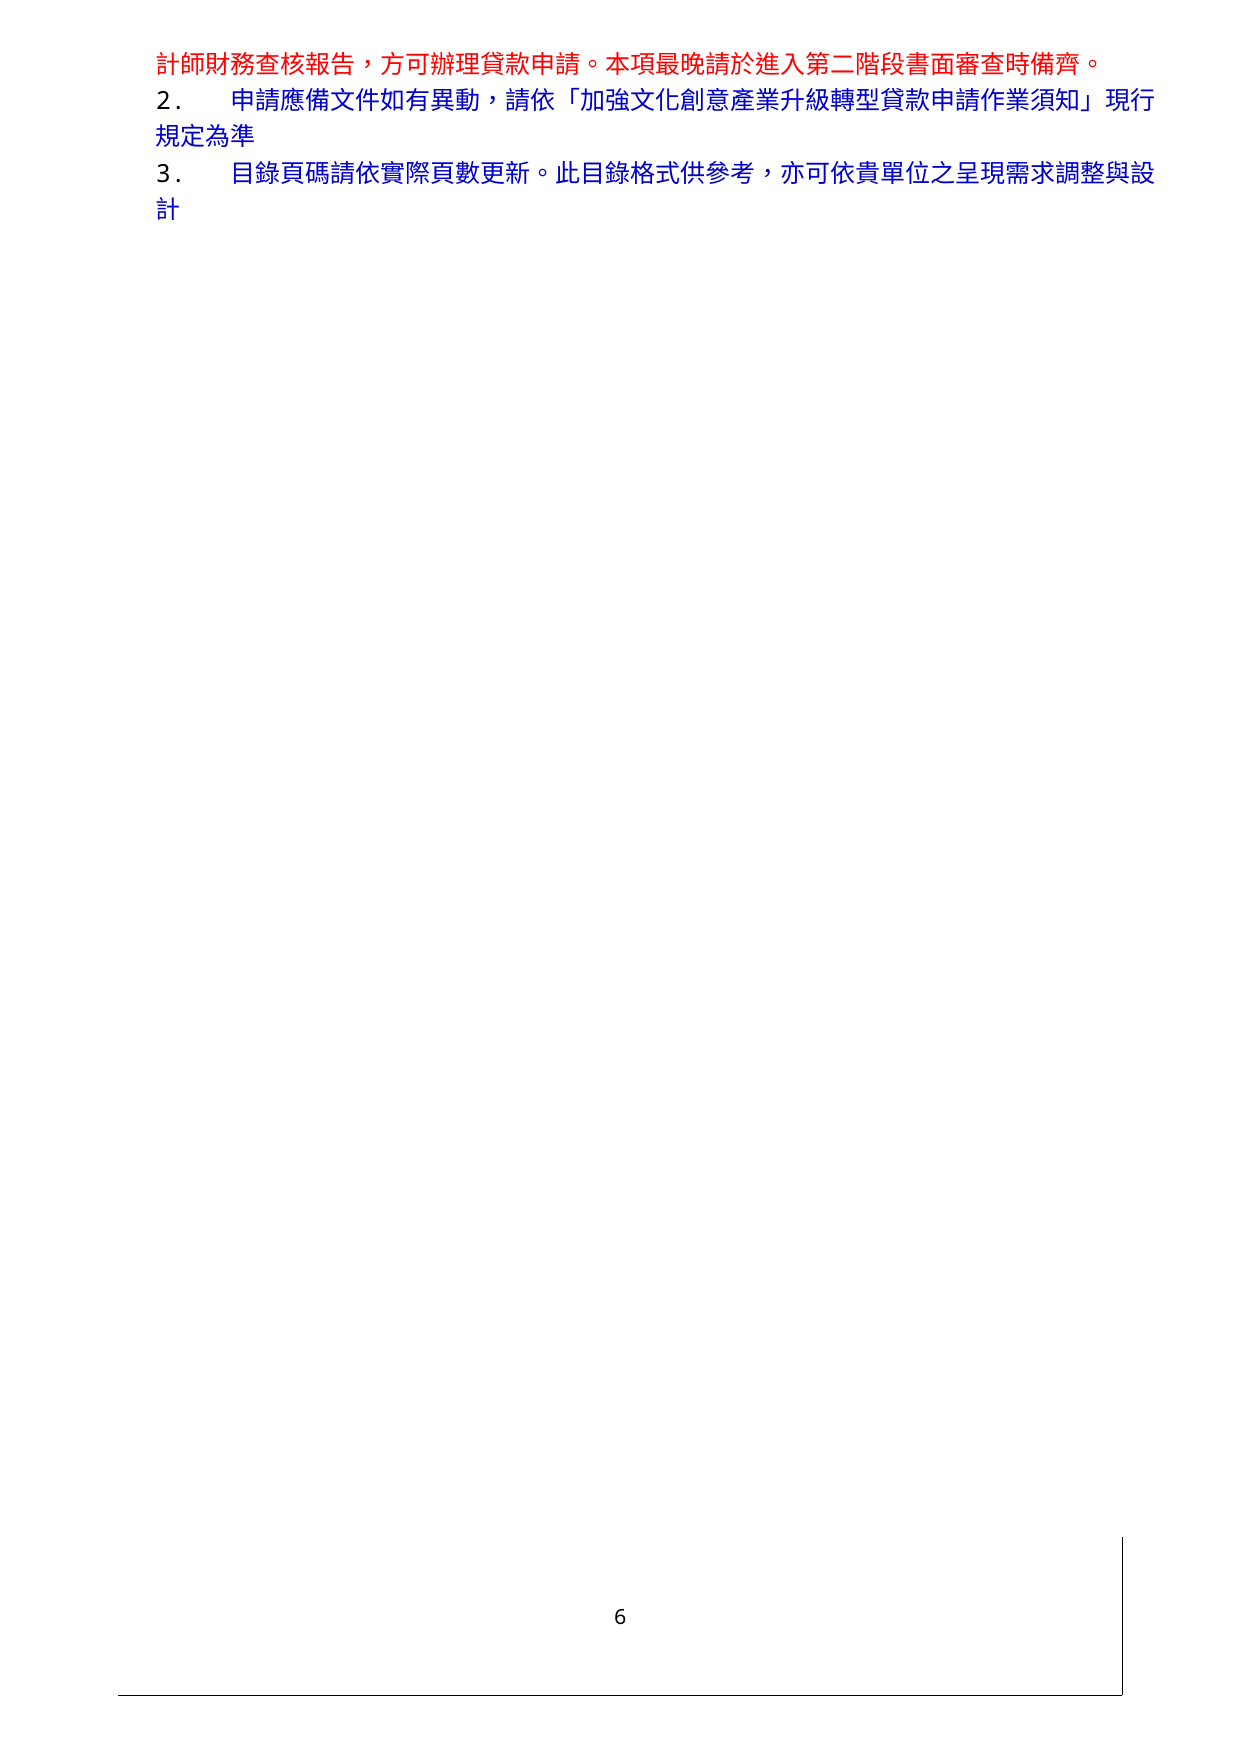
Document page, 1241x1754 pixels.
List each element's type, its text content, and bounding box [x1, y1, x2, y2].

list 計師財務查核報告，方可辦理貸款申請。本項最晚請於進入第二階段書面審查時備齊。 [156, 44, 1167, 81]
list 申請應備文件如有異動，請依「加強文化創意產業升級轉型貸款申請作業須知」現行規定為準 [156, 81, 1167, 153]
list 目錄頁碼請依實際頁數更新。此目錄格式供參考，亦可依貴單位之呈現需求調整與設計 [156, 153, 1167, 226]
